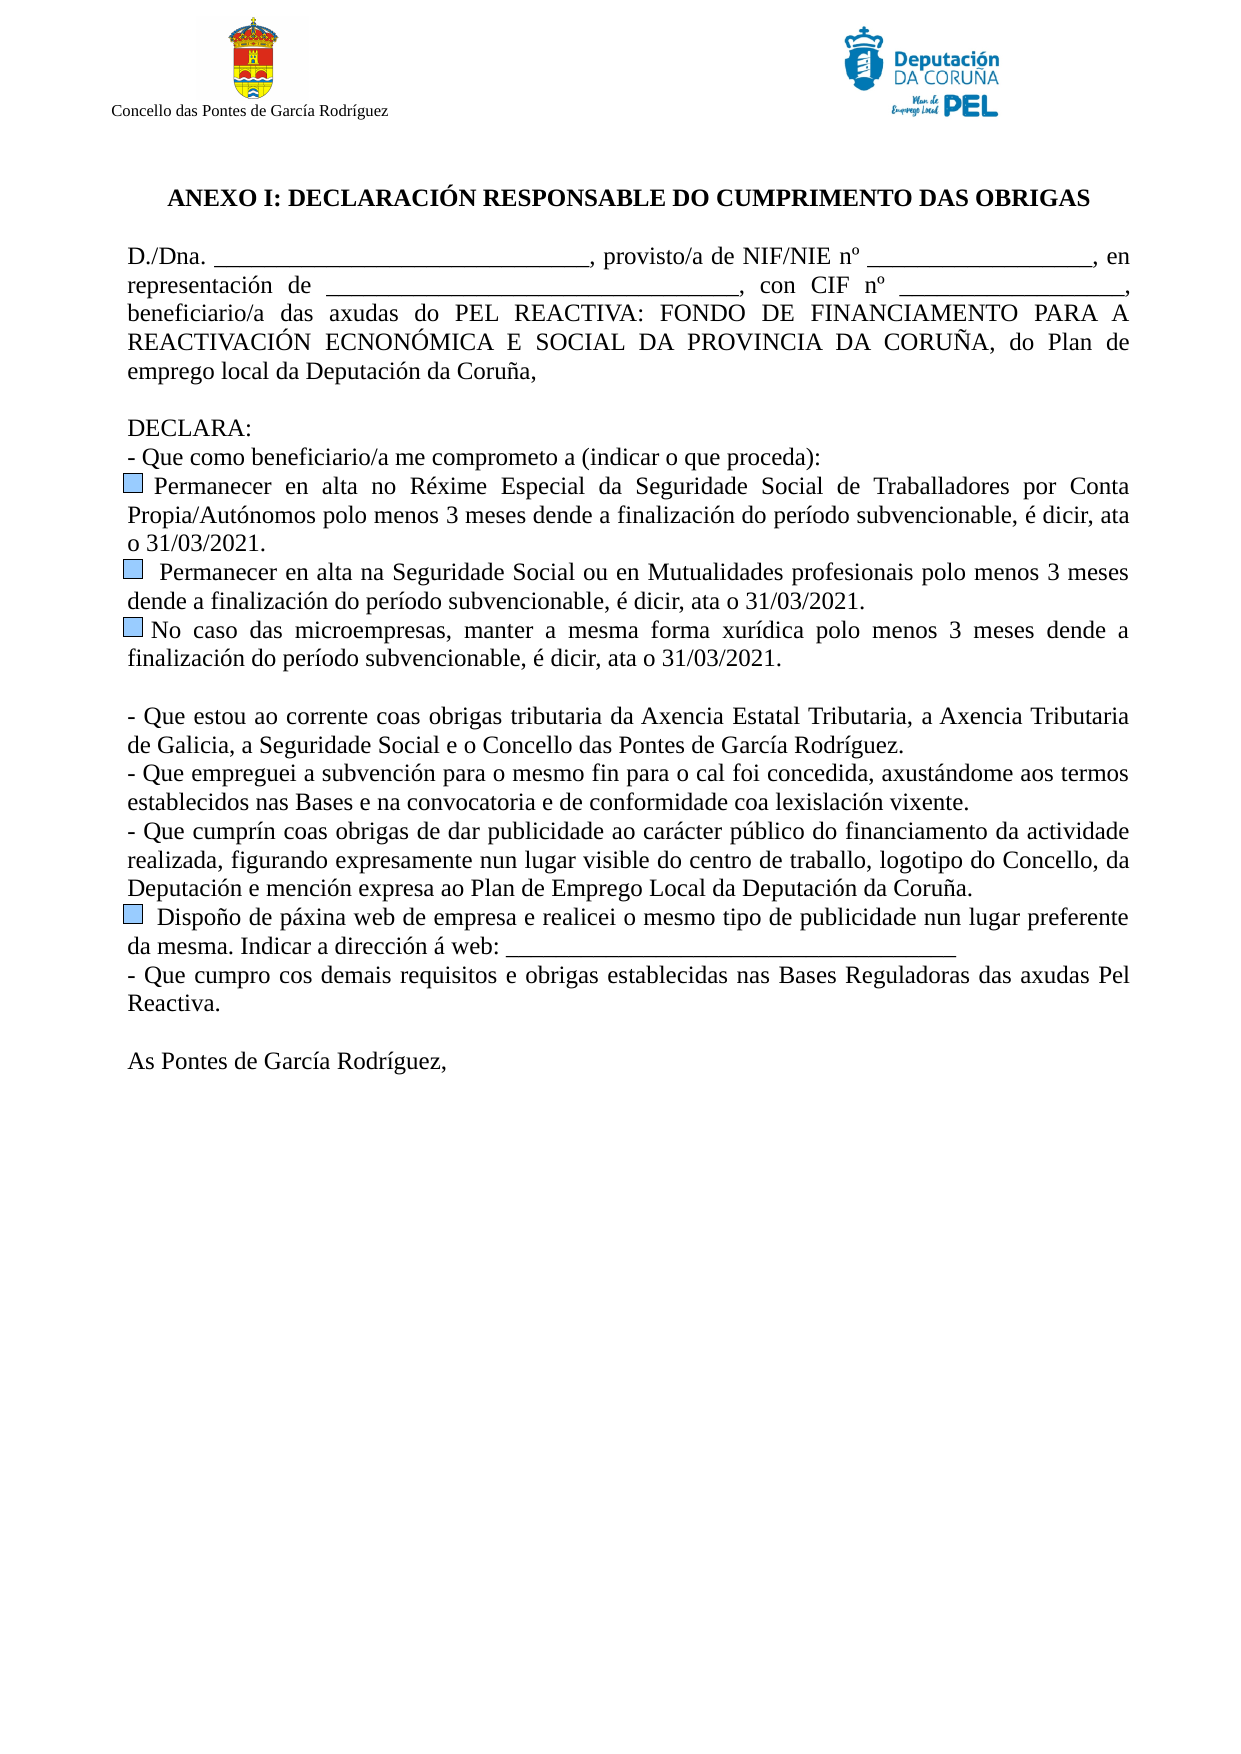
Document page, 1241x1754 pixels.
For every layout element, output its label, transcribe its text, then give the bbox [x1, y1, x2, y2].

text D./Dna. ______________________________, provisto/a de NIF/NIE nº __________________, en representación de _________________________________, con CIF nº __________________, beneficiario/a das axudas do PEL REACTIVA: FONDO DE FINANCIAMENTO PARA A REACTIVACIÓN ECNONÓMICA E SOCIAL DA PROVINCIA DA CORUÑA, do Plan de emprego local da Deputación da Coruña, [127, 241, 1131, 385]
picture [196, 16, 309, 101]
text - Que estou ao corrente coas obrigas tributaria da Axencia Estatal Tributaria, a Axencia Tributaria de Galicia, a Seguridade Social e o Concello das Pontes de García Rodríguez. [127, 701, 1131, 758]
text No caso das microempresas, manter a mesma forma xurídica polo menos 3 meses dende a finalización do período subvencionable, é dicir, ata o 31/03/2021. [127, 615, 1131, 672]
text - Que empreguei a subvención para o mesmo fin para o cal foi concedida, axustándome aos termos establecidos nas Bases e na convocatoria e de conformidade coa lexislación vixente. [127, 758, 1131, 816]
text As Pontes de García Rodríguez, [127, 1046, 1131, 1075]
text Permanecer en alta na Seguridade Social ou en Mutualidades profesionais polo menos 3 meses dende a finalización do período subvencionable, é dicir, ata o 31/03/2021. [127, 557, 1131, 615]
text Permanecer en alta no Réxime Especial da Seguridade Social de Traballadores por Conta Propia/Autónomos polo menos 3 meses dende a finalización do período subvencionable, é dicir, ata o 31/03/2021. [127, 471, 1131, 557]
text Dispoño de páxina web de empresa e realicei o mesmo tipo de publicidade nun lugar preferente da mesma. Indicar a dirección á web: ____________________________________ [127, 902, 1131, 960]
text - Que como beneficiario/a me comprometo a (indicar o que proceda): [127, 442, 1131, 471]
text - Que cumpro cos demais requisitos e obrigas establecidas nas Bases Reguladoras das axudas Pel Reactiva. [127, 960, 1131, 1017]
text ANEXO I: DECLARACIÓN RESPONSABLE DO CUMPRIMENTO DAS OBRIGAS [127, 183, 1131, 212]
text DECLARA: [127, 413, 1131, 442]
text - Que cumprín coas obrigas de dar publicidade ao carácter público do financiamento da actividade realizada, figurando expresamente nun lugar visible do centro de traballo, logotipo do Concello, da Deputación e mención expresa ao Plan de Emprego Local da Deputación da Coruña. [127, 816, 1131, 902]
picture [836, 21, 1007, 122]
